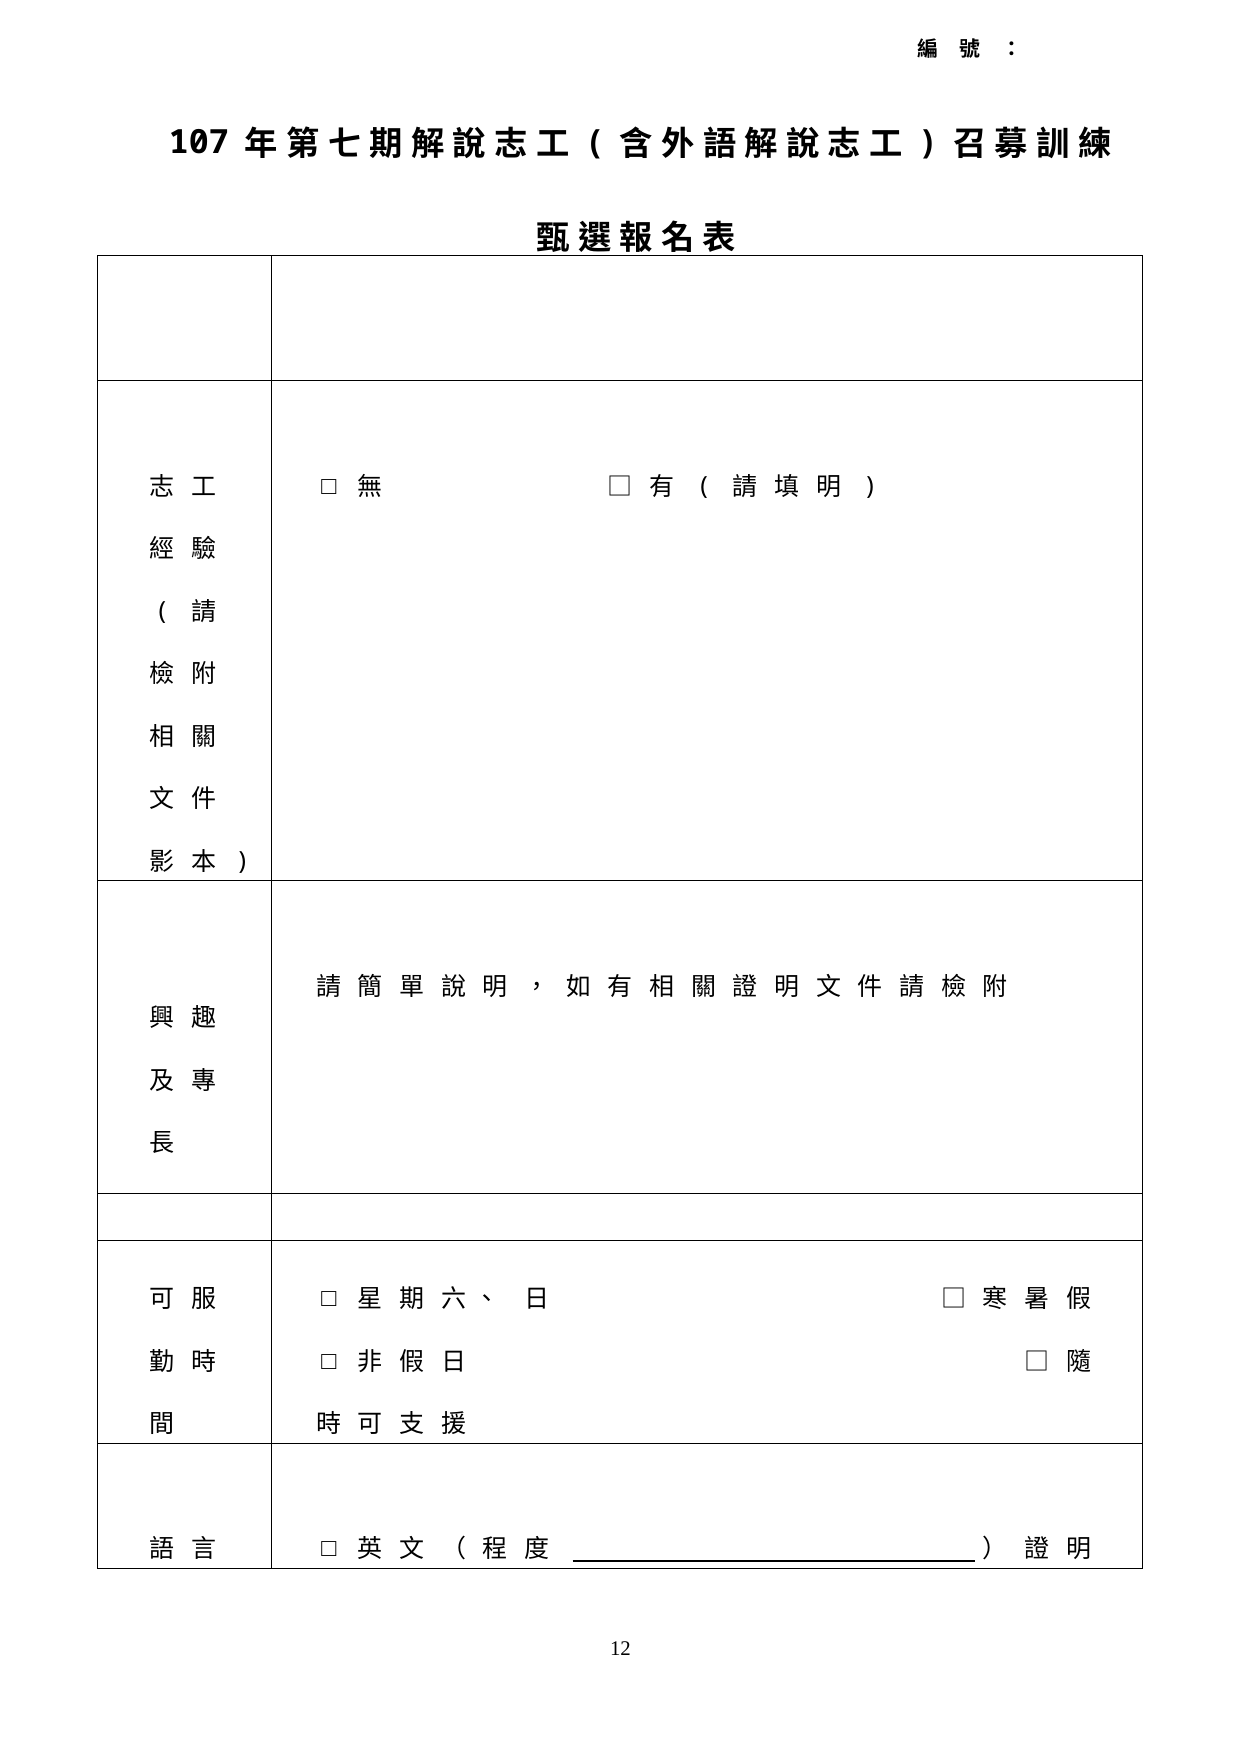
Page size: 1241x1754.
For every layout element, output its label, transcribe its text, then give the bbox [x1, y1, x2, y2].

table_cell 請簡單說明，如有相關證明文件請檢附 [272, 881, 1142, 1193]
table_cell 家庭狀況 [98, 1194, 271, 1240]
table_header 編號： 107年第七期解說志工(含外語解說志工)召募訓練甄選報名表 [98, 5, 1143, 255]
table_cell 志工經驗 (請檢附相關文件影本) [98, 381, 271, 880]
table_cell □未婚 □已婚，子女 人 [272, 1194, 1142, 1240]
table_cell 興趣及專長 [98, 881, 271, 1193]
table_cell □無 □有(請填明) [272, 381, 1142, 880]
table_cell □星期六、日 □寒暑假 □非假日 □隨時可支援 [272, 1241, 1142, 1443]
table_cell 可服勤時間 [98, 1241, 271, 1443]
table_cell 語言 [98, 1444, 271, 1568]
table_cell [272, 256, 1142, 380]
table_cell [98, 256, 271, 380]
table_cell □英文（程度 ）證明 [272, 1444, 1142, 1568]
